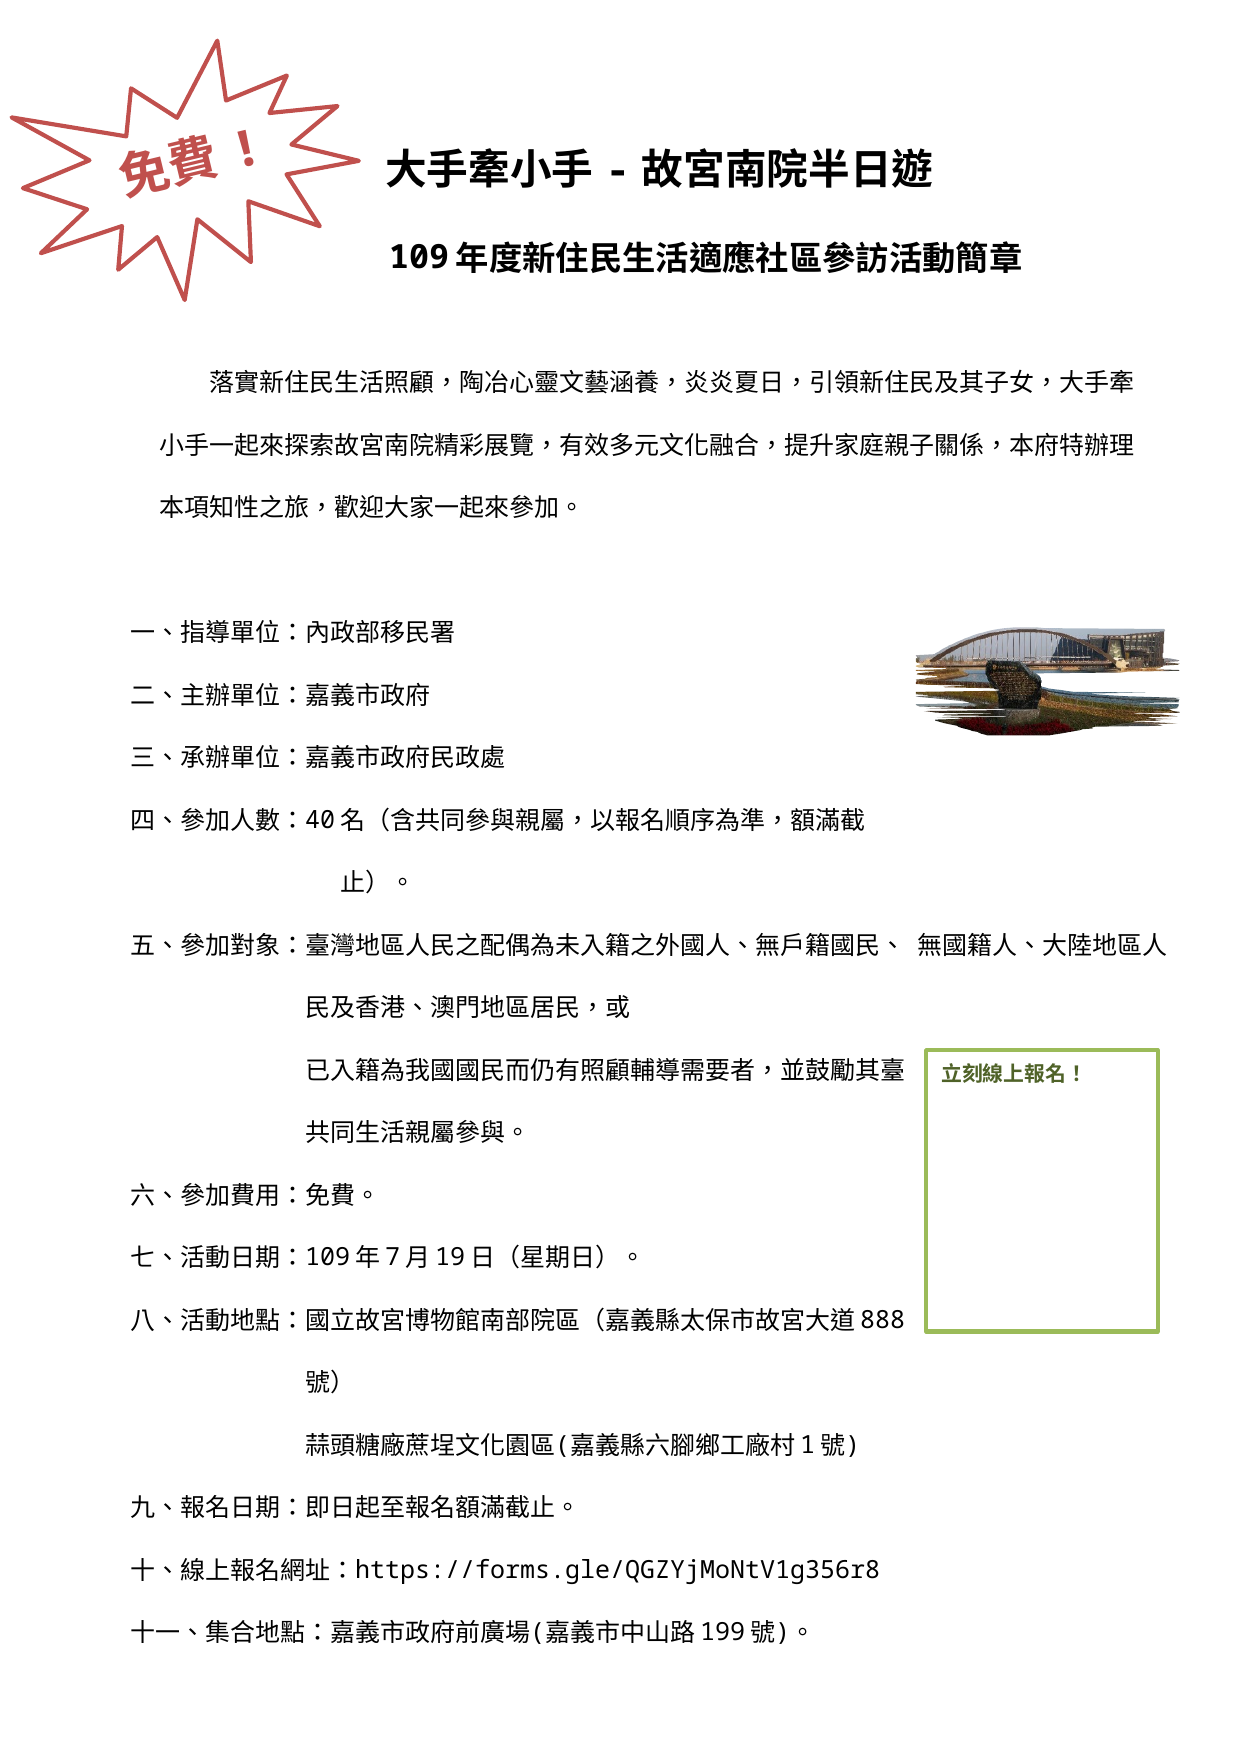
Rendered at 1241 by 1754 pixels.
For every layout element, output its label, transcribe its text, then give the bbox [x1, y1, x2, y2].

text [1160, 1214, 1181, 1277]
text 落實新住民生活照顧，陶冶心靈文藝涵養，炎炎夏日，引領新住民及其子女，大手牽小手一起來探索故宮南院精彩展覽，有效多元文化融合，提升家庭親子關係，本府特辦理本項知性之旅，歡迎大家一起來參加。 [159, 339, 1140, 527]
text 蒜頭糖廠蔗埕文化園區(嘉義縣六腳鄉工廠村1號) [130, 1402, 1181, 1464]
text 六、參加費用：免費。 [130, 1152, 924, 1214]
text [130, 242, 171, 277]
text [1039, 652, 1240, 714]
text [1160, 1089, 1181, 1152]
text 二、主辦單位：嘉義市政府 [130, 652, 994, 714]
text 已入籍為我國國民而仍有照顧輔導需要者，並鼓勵其臺 [155, 1027, 1181, 1089]
text 三、承辦單位：嘉義市政府民政處 [130, 714, 1181, 777]
text 號） [130, 1339, 1181, 1402]
text [1160, 1152, 1181, 1214]
text 八、活動地點：國立故宮博物館南部院區（嘉義縣太保市故宮大道888 [130, 1277, 1181, 1339]
text 十一、集合地點：嘉義市政府前廣場(嘉義市中山路199號)。 [130, 1589, 1181, 1652]
text 十、線上報名網址：https://forms.gle/QGZYjMoNtV1g356r8 [130, 1527, 1181, 1589]
text 四、參加人數：40名（含共同參與親屬，以報名順序為準，額滿截 [130, 777, 1181, 839]
text 九、報名日期：即日起至報名額滿截止。 [130, 1464, 1181, 1527]
text 五、參加對象：臺灣地區人民之配偶為未入籍之外國人、無戶籍國民、 無國籍人、大陸地區人民及香港、澳門地區居民，或 [130, 902, 1181, 1027]
text 止）。 [130, 839, 1181, 902]
text 共同生活親屬參與。 [155, 1089, 924, 1152]
text 一、指導單位：內政部移民署 [130, 589, 1181, 652]
text 七、活動日期：109年7月19日（星期日）。 [130, 1214, 924, 1277]
text 109年度新住民生活適應社區參訪活動簡章 [191, 214, 1181, 277]
